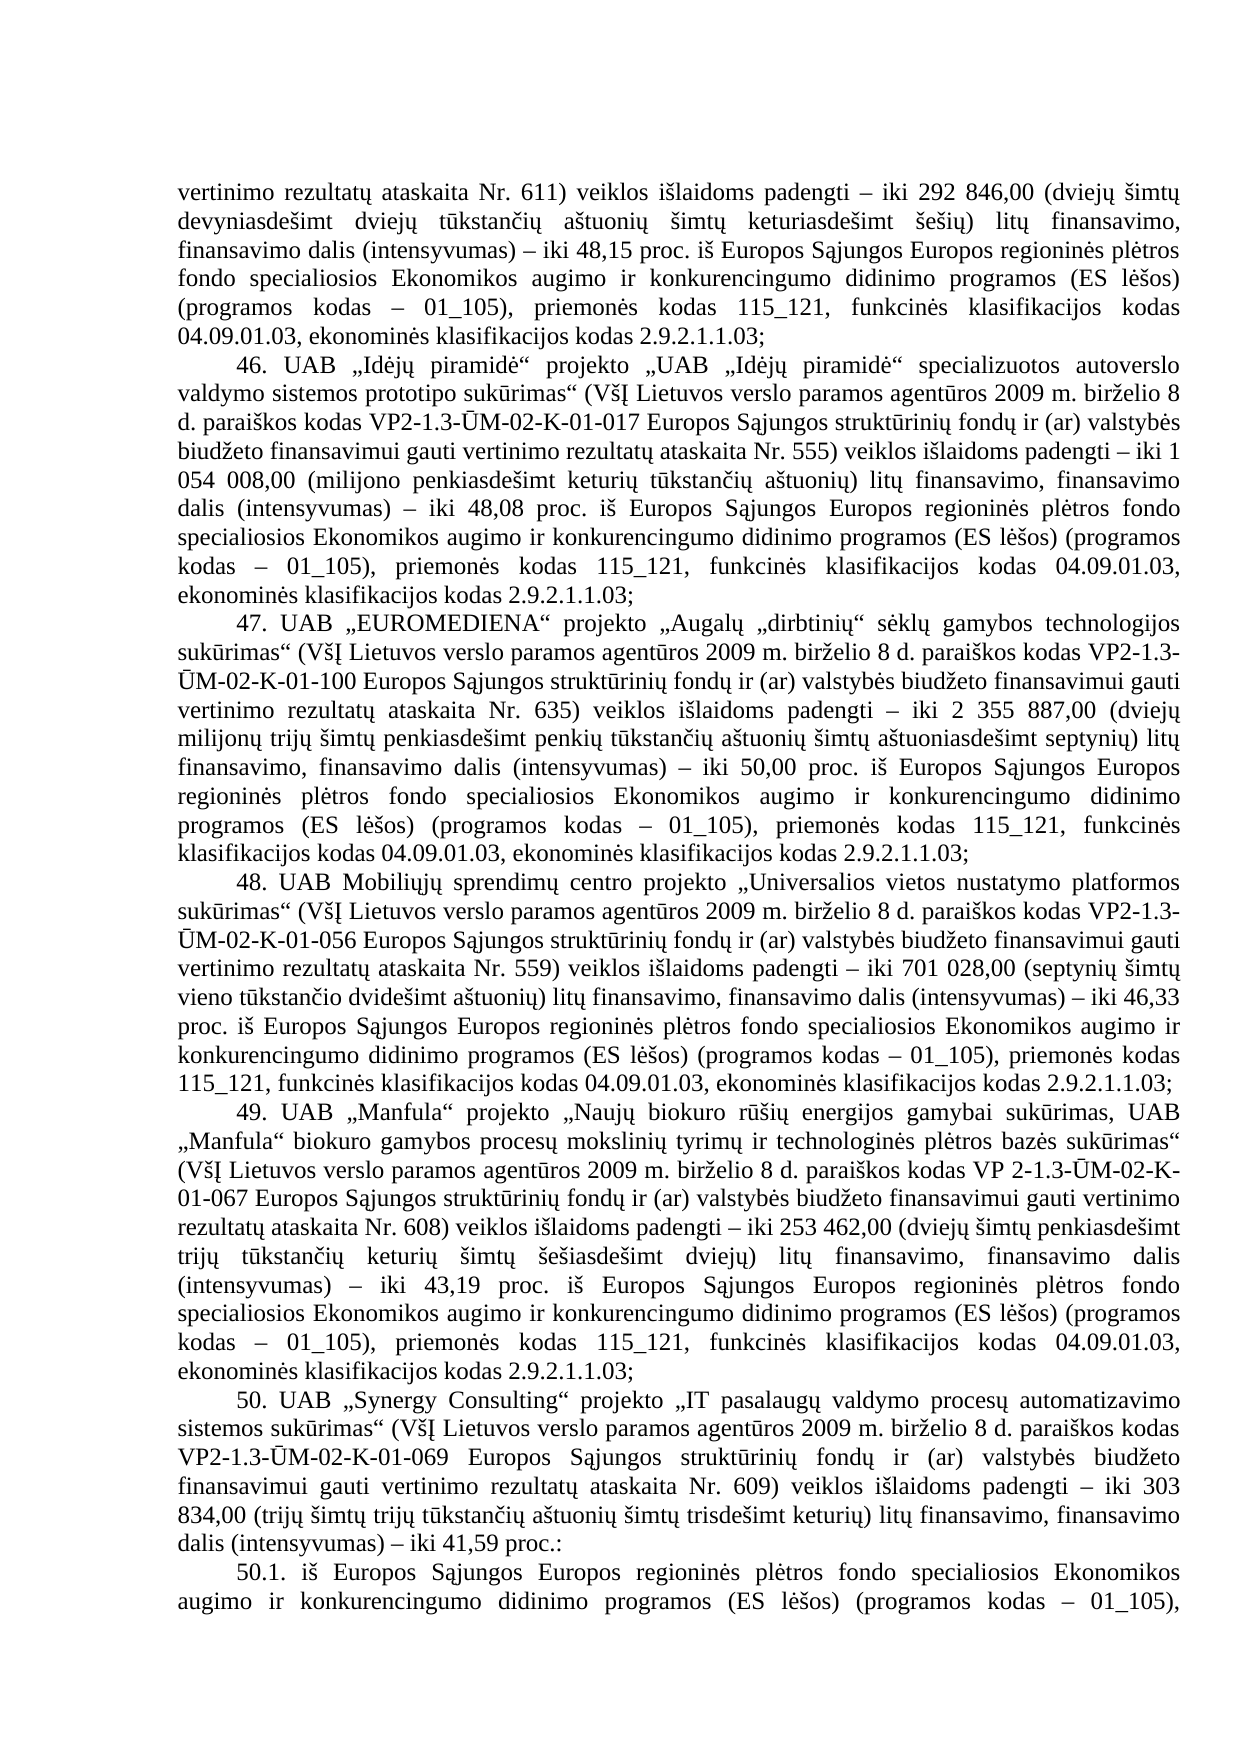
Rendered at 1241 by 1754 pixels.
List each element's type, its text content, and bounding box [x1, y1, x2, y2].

text 48. UAB Mobiliųjų sprendimų centro projekto „Universalios vietos nustatymo platformos sukūrimas“ (VšĮ Lietuvos verslo paramos agentūros 2009 m. birželio 8 d. paraiškos kodas VP2-1.3-ŪM-02-K-01-056 Europos Sąjungos struktūrinių fondų ir (ar) valstybės biudžeto finansavimui gauti vertinimo rezultatų ataskaita Nr. 559) veiklos išlaidoms padengti – iki 701 028,00 (septynių šimtų vieno tūkstančio dvidešimt aštuonių) litų finansavimo, finansavimo dalis (intensyvumas) – iki 46,33 proc. iš Europos Sąjungos Europos regioninės plėtros fondo specialiosios Ekonomikos augimo ir konkurencingumo didinimo programos (ES lėšos) (programos kodas – 01_105), priemonės kodas 115_121, funkcinės klasifikacijos kodas 04.09.01.03, ekonominės klasifikacijos kodas 2.9.2.1.1.03; [177, 867, 1181, 1097]
text vertinimo rezultatų ataskaita Nr. 611) veiklos išlaidoms padengti – iki 292 846,00 (dviejų šimtų devyniasdešimt dviejų tūkstančių aštuonių šimtų keturiasdešimt šešių) litų finansavimo, finansavimo dalis (intensyvumas) – iki 48,15 proc. iš Europos Sąjungos Europos regioninės plėtros fondo specialiosios Ekonomikos augimo ir konkurencingumo didinimo programos (ES lėšos) (programos kodas – 01_105), priemonės kodas 115_121, funkcinės klasifikacijos kodas 04.09.01.03, ekonominės klasifikacijos kodas 2.9.2.1.1.03; [177, 177, 1181, 350]
text 50. UAB „Synergy Consulting“ projekto „IT pasalaugų valdymo procesų automatizavimo sistemos sukūrimas“ (VšĮ Lietuvos verslo paramos agentūros 2009 m. birželio 8 d. paraiškos kodas VP2-1.3-ŪM-02-K-01-069 Europos Sąjungos struktūrinių fondų ir (ar) valstybės biudžeto finansavimui gauti vertinimo rezultatų ataskaita Nr. 609) veiklos išlaidoms padengti – iki 303 834,00 (trijų šimtų trijų tūkstančių aštuonių šimtų trisdešimt keturių) litų finansavimo, finansavimo dalis (intensyvumas) – iki 41,59 proc.: [177, 1385, 1181, 1557]
text 50.1. iš Europos Sąjungos Europos regioninės plėtros fondo specialiosios Ekonomikos augimo ir konkurencingumo didinimo programos (ES lėšos) (programos kodas – 01_105), [177, 1557, 1181, 1615]
text 47. UAB „EUROMEDIENA“ projekto „Augalų „dirbtinių“ sėklų gamybos technologijos sukūrimas“ (VšĮ Lietuvos verslo paramos agentūros 2009 m. birželio 8 d. paraiškos kodas VP2-1.3-ŪM-02-K-01-100 Europos Sąjungos struktūrinių fondų ir (ar) valstybės biudžeto finansavimui gauti vertinimo rezultatų ataskaita Nr. 635) veiklos išlaidoms padengti – iki 2 355 887,00 (dviejų milijonų trijų šimtų penkiasdešimt penkių tūkstančių aštuonių šimtų aštuoniasdešimt septynių) litų finansavimo, finansavimo dalis (intensyvumas) – iki 50,00 proc. iš Europos Sąjungos Europos regioninės plėtros fondo specialiosios Ekonomikos augimo ir konkurencingumo didinimo programos (ES lėšos) (programos kodas – 01_105), priemonės kodas 115_121, funkcinės klasifikacijos kodas 04.09.01.03, ekonominės klasifikacijos kodas 2.9.2.1.1.03; [177, 608, 1181, 867]
text 46. UAB „Idėjų piramidė“ projekto „UAB „Idėjų piramidė“ specializuotos autoverslo valdymo sistemos prototipo sukūrimas“ (VšĮ Lietuvos verslo paramos agentūros 2009 m. birželio 8 d. paraiškos kodas VP2-1.3-ŪM-02-K-01-017 Europos Sąjungos struktūrinių fondų ir (ar) valstybės biudžeto finansavimui gauti vertinimo rezultatų ataskaita Nr. 555) veiklos išlaidoms padengti – iki 1 054 008,00 (milijono penkiasdešimt keturių tūkstančių aštuonių) litų finansavimo, finansavimo dalis (intensyvumas) – iki 48,08 proc. iš Europos Sąjungos Europos regioninės plėtros fondo specialiosios Ekonomikos augimo ir konkurencingumo didinimo programos (ES lėšos) (programos kodas – 01_105), priemonės kodas 115_121, funkcinės klasifikacijos kodas 04.09.01.03, ekonominės klasifikacijos kodas 2.9.2.1.1.03; [177, 350, 1181, 608]
text 49. UAB „Manfula“ projekto „Naujų biokuro rūšių energijos gamybai sukūrimas, UAB „Manfula“ biokuro gamybos procesų mokslinių tyrimų ir technologinės plėtros bazės sukūrimas“ (VšĮ Lietuvos verslo paramos agentūros 2009 m. birželio 8 d. paraiškos kodas VP 2-1.3-ŪM-02-K-01-067 Europos Sąjungos struktūrinių fondų ir (ar) valstybės biudžeto finansavimui gauti vertinimo rezultatų ataskaita Nr. 608) veiklos išlaidoms padengti – iki 253 462,00 (dviejų šimtų penkiasdešimt trijų tūkstančių keturių šimtų šešiasdešimt dviejų) litų finansavimo, finansavimo dalis (intensyvumas) – iki 43,19 proc. iš Europos Sąjungos Europos regioninės plėtros fondo specialiosios Ekonomikos augimo ir konkurencingumo didinimo programos (ES lėšos) (programos kodas – 01_105), priemonės kodas 115_121, funkcinės klasifikacijos kodas 04.09.01.03, ekonominės klasifikacijos kodas 2.9.2.1.1.03; [177, 1097, 1181, 1385]
